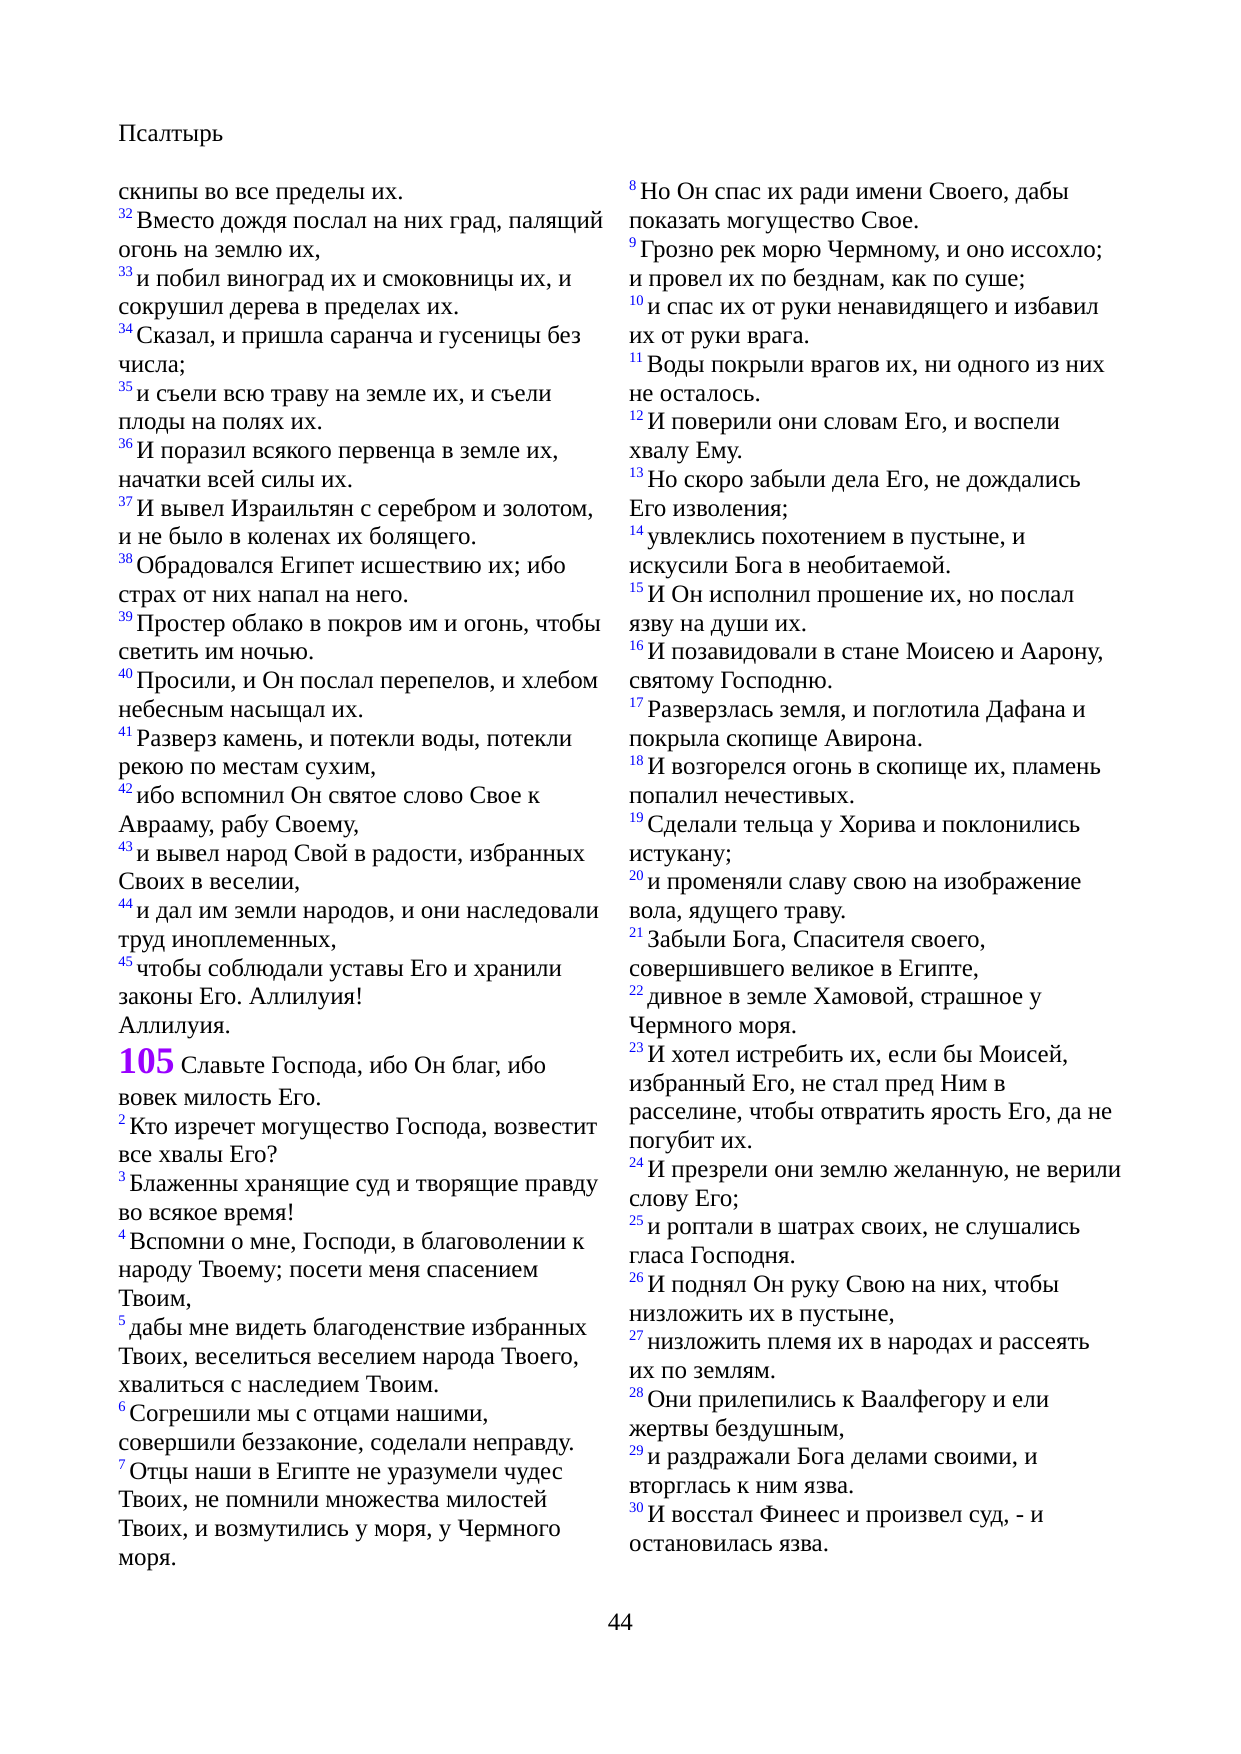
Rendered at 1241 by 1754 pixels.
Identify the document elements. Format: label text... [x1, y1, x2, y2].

text 22 дивное в земле Хамовой, страшное у Чермного моря. [629, 981, 1122, 1039]
title Аллилуия. [118, 1010, 611, 1039]
text 42 ибо вспомнил Он святое слово Свое к Аврааму, рабу Своему, [118, 780, 611, 838]
text 35 и съели всю траву на земле их, и съели плоды на полях их. [118, 378, 611, 435]
text 24 И презрели они землю желанную, не верили слову Его; [629, 1154, 1122, 1211]
text 11 Воды покрыли врагов их, ни одного из них не осталось. [629, 349, 1122, 406]
text 17 Разверзлась земля, и поглотила Дафана и покрыла скопище Авирона. [629, 694, 1122, 751]
text 36 И поразил всякого первенца в земле их, начатки всей силы их. [118, 435, 611, 493]
text 21 Забыли Бога, Спасителя своего, совершившего великое в Египте, [629, 924, 1122, 981]
text 20 и променяли славу свою на изображение вола, ядущего траву. [629, 866, 1122, 924]
text 37 И вывел Израильтян с серебром и золотом, и не было в коленах их болящего. [118, 493, 611, 550]
text 10 и спас их от руки ненавидящего и избавил их от руки врага. [629, 291, 1122, 349]
text 32 Вместо дождя послал на них град, палящий огонь на землю их, [118, 205, 611, 263]
text 25 и роптали в шатрах своих, не слушались гласа Господня. [629, 1211, 1122, 1269]
text 16 И позавидовали в стане Моисею и Аарону, святому Господню. [629, 636, 1122, 694]
text 18 И возгорелся огонь в скопище их, пламень попалил нечестивых. [629, 751, 1122, 809]
text 33 и побил виноград их и смоковницы их, и сокрушил дерева в пределах их. [118, 263, 611, 320]
text 15 И Он исполнил прошение их, но послал язву на души их. [629, 579, 1122, 636]
text 40 Просили, и Он послал перепелов, и хлебом небесным насыщал их. [118, 665, 611, 723]
text 41 Разверз камень, и потекли воды, потекли рекою по местам сухим, [118, 723, 611, 780]
text 2 Кто изречет могущество Господа, возвестит все хвалы Его? [118, 1111, 611, 1168]
text 44 и дал им земли народов, и они наследовали труд иноплеменных, [118, 895, 611, 953]
text 27 низложить племя их в народах и рассеять их по землям. [629, 1326, 1122, 1384]
text 29 и раздражали Бога делами своими, и вторглась к ним язва. [629, 1441, 1122, 1499]
text 34 Сказал, и пришла саранча и гусеницы без числа; [118, 320, 611, 378]
text 105 Славьте Господа, ибо Он благ, ибо вовек милость Его. [118, 1039, 611, 1111]
text 6 Согрешили мы с отцами нашими, совершили беззаконие, соделали неправду. [118, 1398, 611, 1456]
text 14 увлеклись похотением в пустыне, и искусили Бога в необитаемой. [629, 521, 1122, 579]
text скнипы во все пределы их. [118, 176, 611, 205]
text 39 Простер облако в покров им и огонь, чтобы светить им ночью. [118, 608, 611, 665]
text 8 Но Он спас их ради имени Своего, дабы показать могущество Свое. [629, 176, 1122, 234]
text 45 чтобы соблюдали уставы Его и хранили законы Его. Аллилуия! [118, 953, 611, 1010]
text 5 дабы мне видеть благоденствие избранных Твоих, веселиться веселием народа Твоего, хвалиться с наследием Твоим. [118, 1312, 611, 1398]
text 13 Но скоро забыли дела Его, не дождались Его изволения; [629, 464, 1122, 521]
text 19 Сделали тельца у Хорива и поклонились истукану; [629, 809, 1122, 866]
text 43 и вывел народ Свой в радости, избранных Своих в веселии, [118, 838, 611, 895]
text 12 И поверили они словам Его, и воспели хвалу Ему. [629, 406, 1122, 464]
text 30 И восстал Финеес и произвел суд, - и остановилась язва. [629, 1499, 1122, 1556]
text 3 Блаженны хранящие суд и творящие правду во всякое время! [118, 1168, 611, 1226]
text 28 Они прилепились к Ваалфегору и ели жертвы бездушным, [629, 1384, 1122, 1441]
text 4 Вспомни о мне, Господи, в благоволении к народу Твоему; посети меня спасением Твоим, [118, 1226, 611, 1312]
text 38 Обрадовался Египет исшествию их; ибо страх от них напал на него. [118, 550, 611, 608]
text 9 Грозно рек морю Чермному, и оно иссохло; и провел их по безднам, как по суше; [629, 234, 1122, 291]
text 23 И хотел истребить их, если бы Моисей, избранный Его, не стал пред Ним в расселине, чтобы отвратить ярость Его, да не погубит их. [629, 1039, 1122, 1154]
text 26 И поднял Он руку Свою на них, чтобы низложить их в пустыне, [629, 1269, 1122, 1326]
text 7 Отцы наши в Египте не уразумели чудес Твоих, не помнили множества милостей Твоих, и возмутились у моря, у Чермного моря. [118, 1456, 611, 1571]
